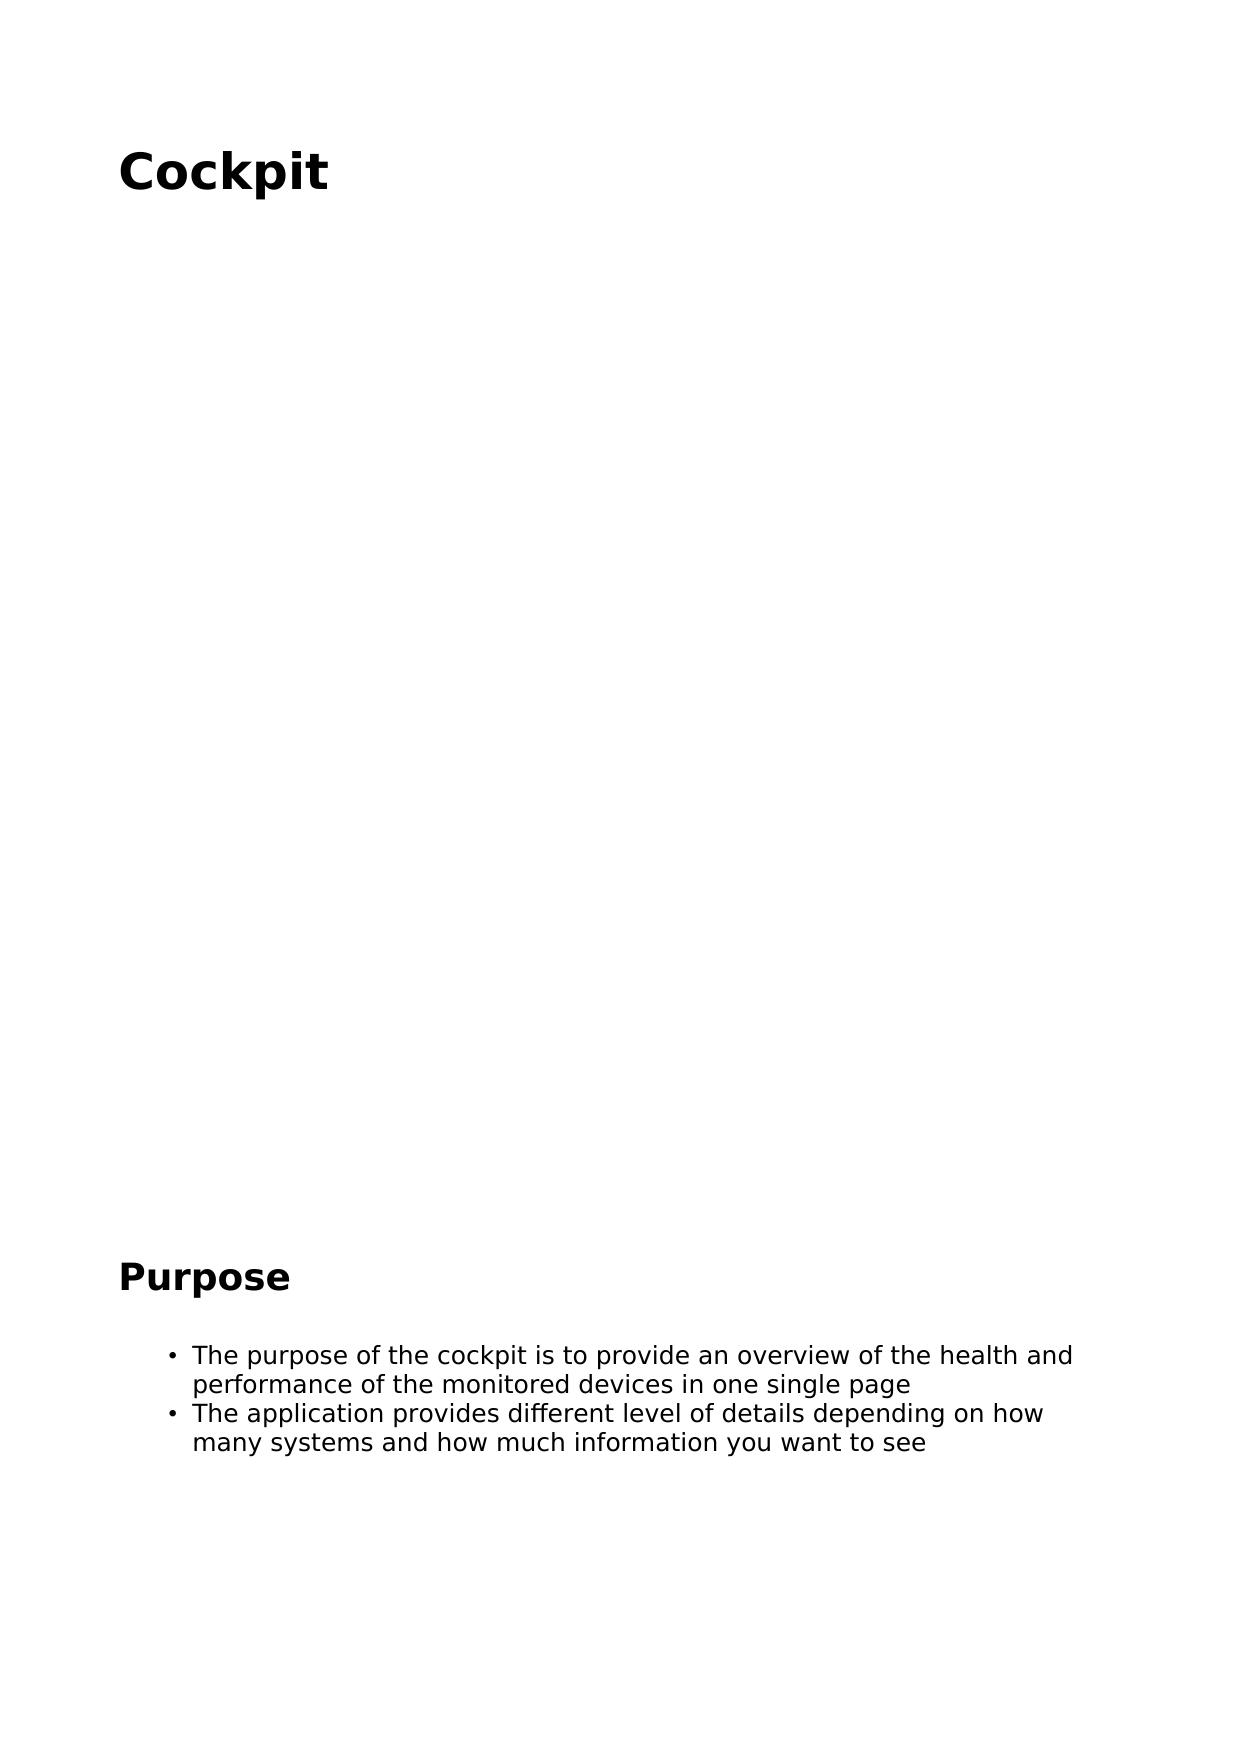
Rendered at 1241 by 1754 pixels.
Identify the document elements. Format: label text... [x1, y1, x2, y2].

subtitle Purpose [118, 1255, 1122, 1299]
list The purpose of the cockpit is to provide an overview of the health and performance of the monitored devices in one single page [177, 1341, 1122, 1399]
list The application provides different level of details depending on how many systems and how much information you want to see [177, 1399, 1122, 1458]
subtitle Cockpit [118, 143, 1122, 201]
